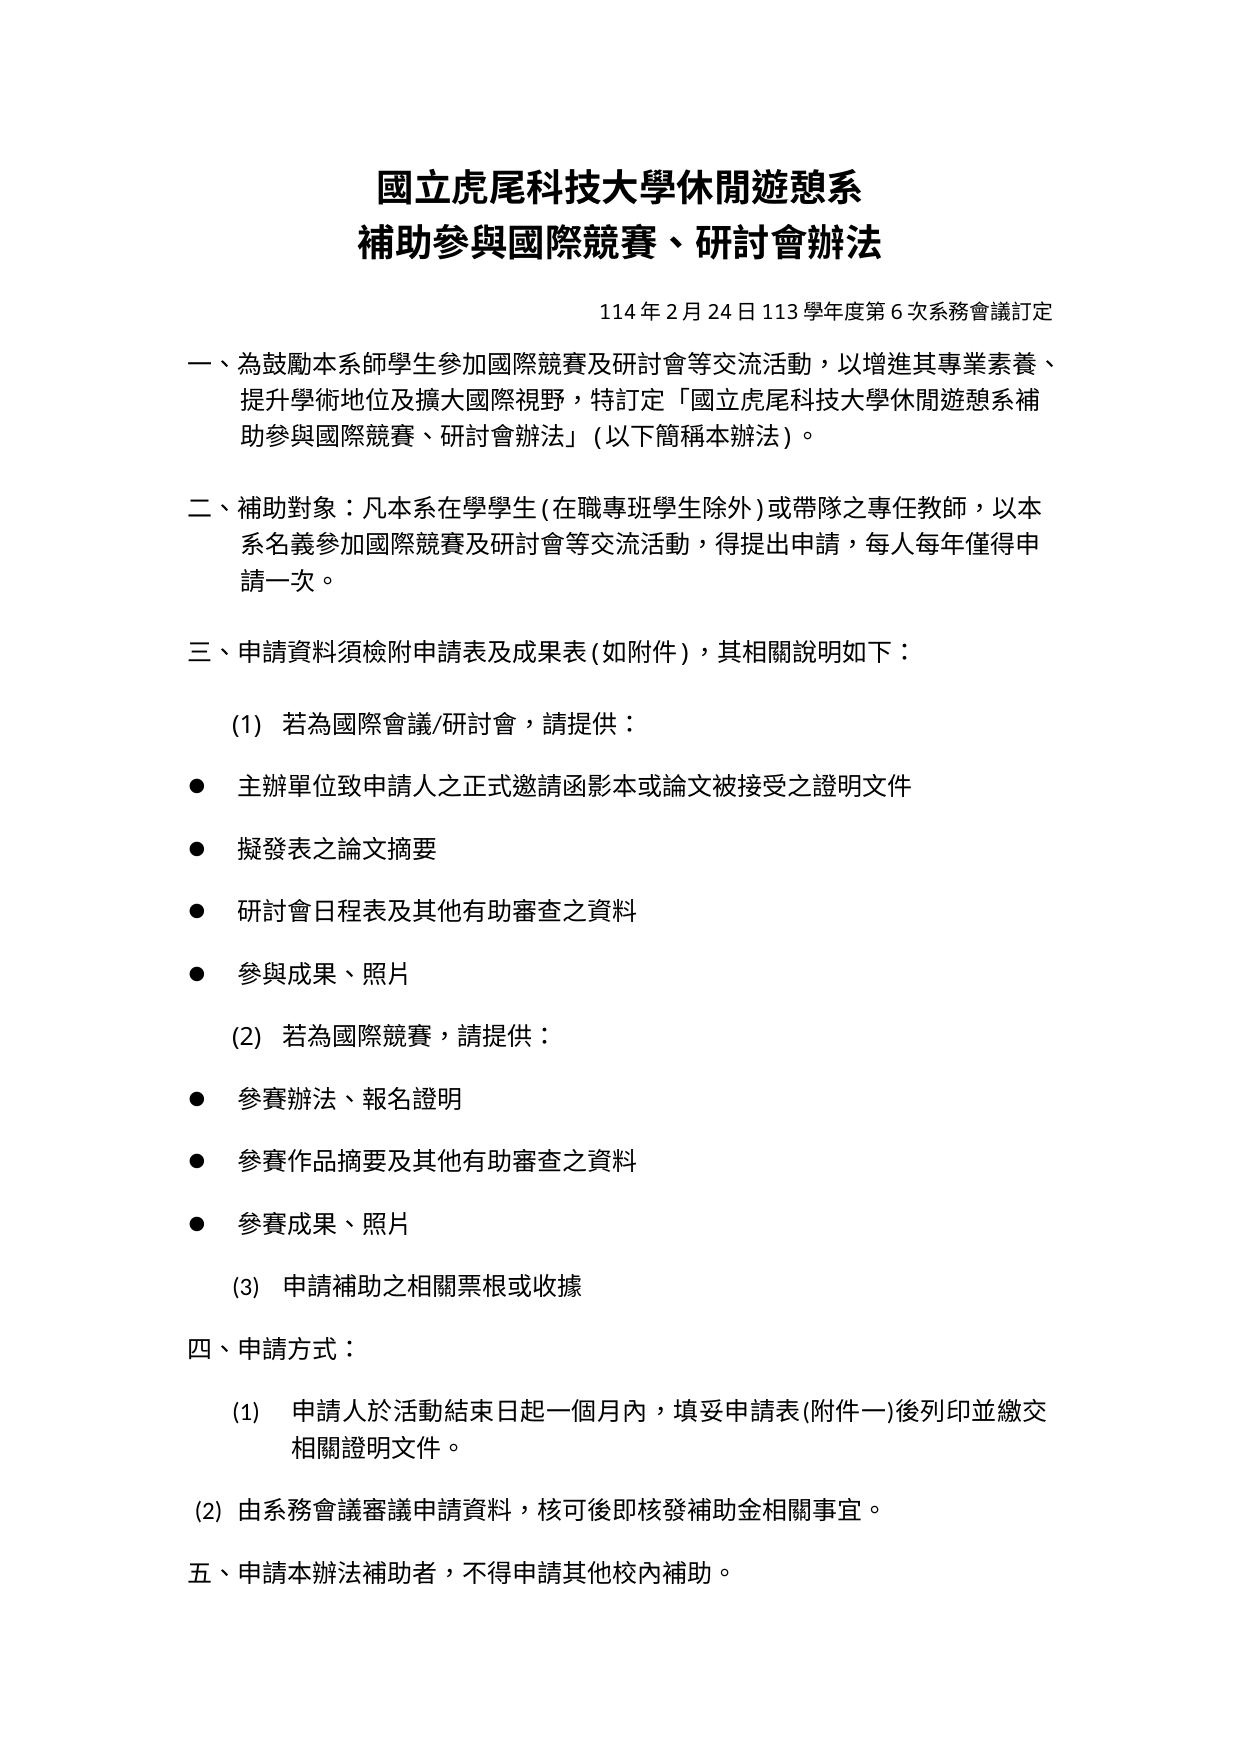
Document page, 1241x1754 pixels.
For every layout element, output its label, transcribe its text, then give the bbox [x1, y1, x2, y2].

text 補助參與國際競賽、研討會辦法 [187, 212, 1053, 267]
text 二、補助對象：凡本系在學學生(在職專班學生除外)或帶隊之專任教師，以本系名義參加國際競賽及研討會等交流活動，得提出申請，每人每年僅得申請一次。 [187, 488, 1053, 597]
list 擬發表之論文摘要 [187, 829, 1048, 866]
list 研討會日程表及其他有助審查之資料 [187, 892, 1048, 928]
list 參賽作品摘要及其他有助審查之資料 [187, 1142, 1048, 1178]
list 參賽成果、照片 [187, 1204, 1048, 1241]
text 114年2月24日113學年度第6次系務會議訂定 [187, 295, 1053, 326]
list 若為國際會議/研討會，請提供： [232, 704, 1048, 741]
list 參賽辦法、報名證明 [187, 1079, 1048, 1116]
list 參與成果、照片 [187, 954, 1048, 991]
text 三、申請資料須檢附申請表及成果表(如附件)，其相關說明如下： [187, 633, 1053, 669]
text 一、為鼓勵本系師學生參加國際競賽及研討會等交流活動，以增進其專業素養、提升學術地位及擴大國際視野，特訂定「國立虎尾科技大學休閒遊憩系補助參與國際競賽、研討會辦法」(以下簡稱本辦法)。 [187, 344, 1053, 453]
list 申請補助之相關票根或收據 [232, 1267, 1048, 1303]
list 申請人於活動結束日起一個月內，填妥申請表(附件一)後列印並繳交相關證明文件。 [232, 1392, 1048, 1464]
list 若為國際競賽，請提供： [232, 1017, 1048, 1053]
list 由系務會議審議申請資料，核可後即核發補助金相關事宜。 [187, 1491, 1048, 1527]
text 國立虎尾科技大學休閒遊憩系 [187, 158, 1053, 212]
text 四、申請方式： [187, 1329, 1048, 1366]
list 主辦單位致申請人之正式邀請函影本或論文被接受之證明文件 [187, 767, 1048, 803]
text 五、申請本辦法補助者，不得申請其他校內補助。 [187, 1553, 1053, 1589]
